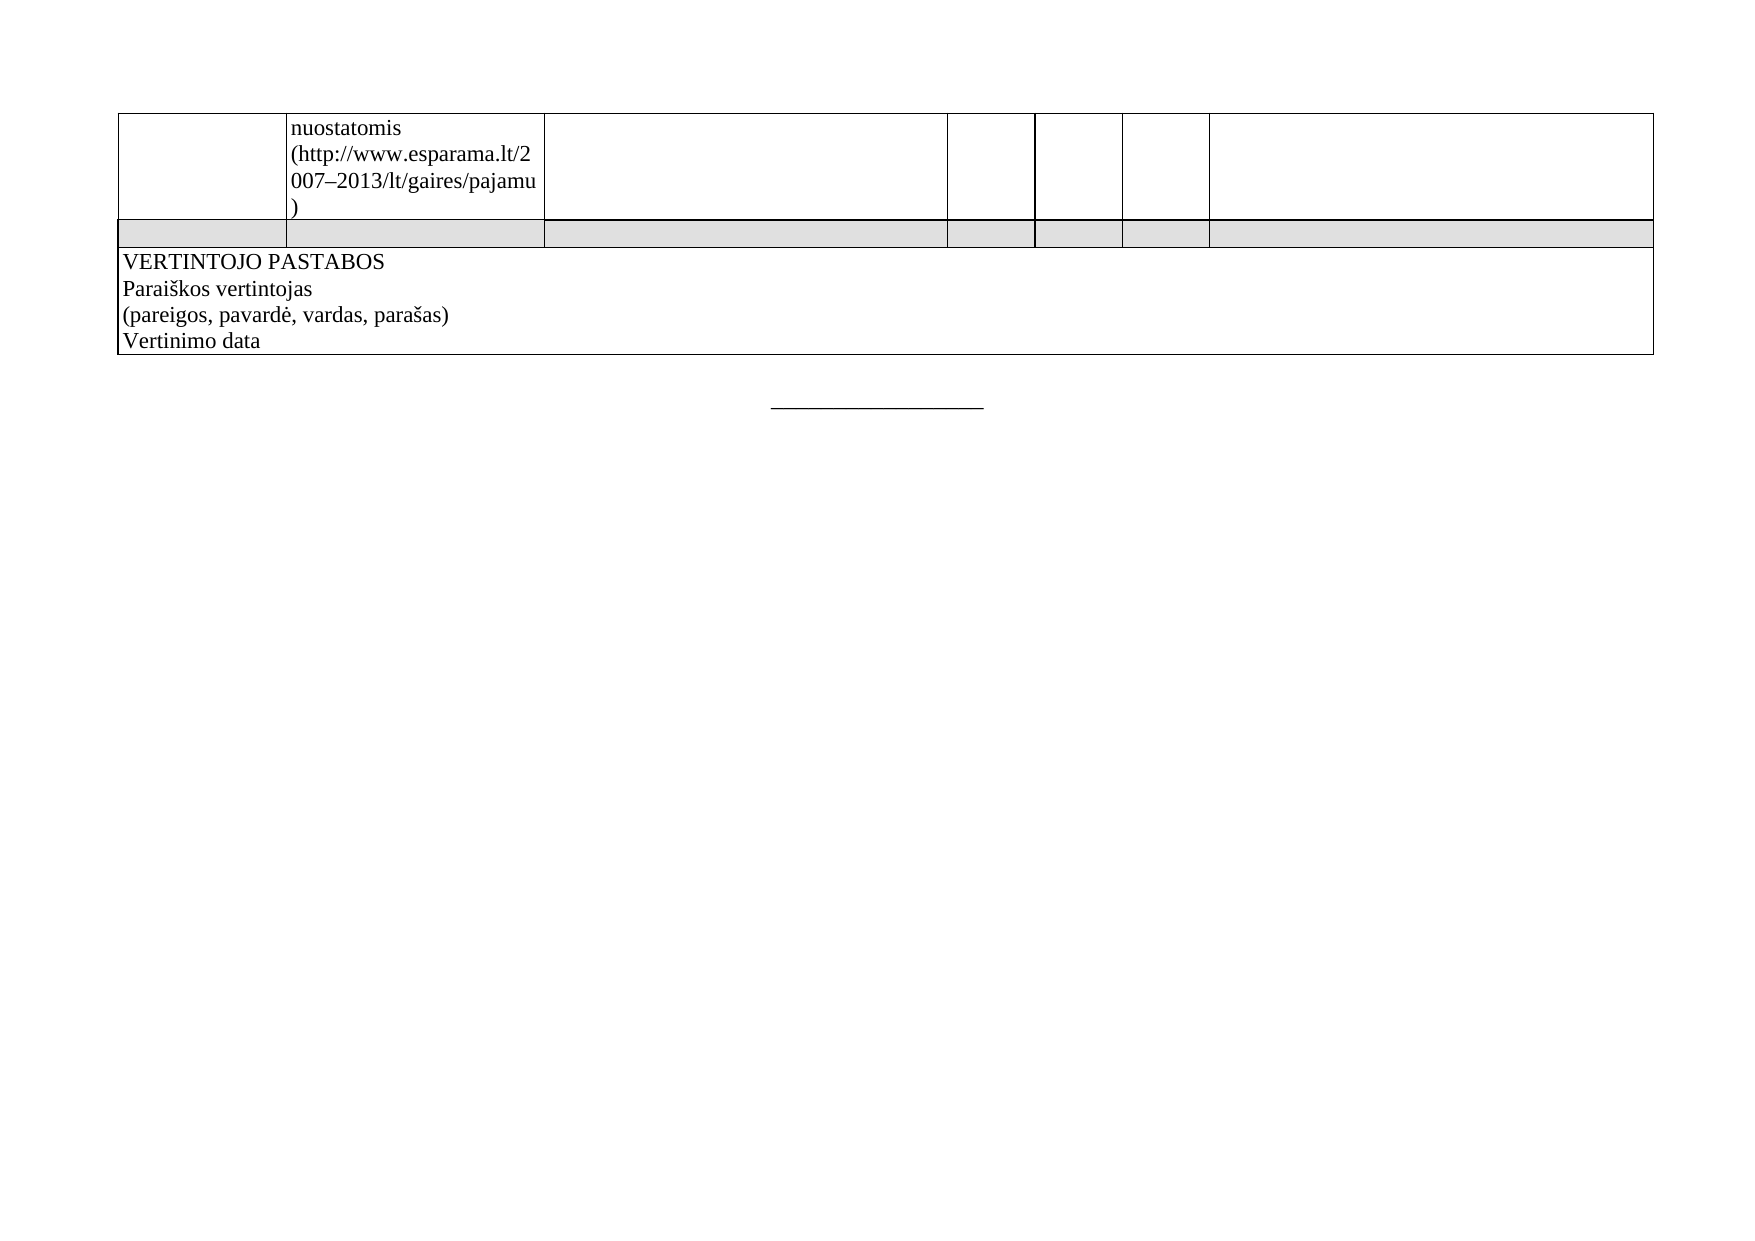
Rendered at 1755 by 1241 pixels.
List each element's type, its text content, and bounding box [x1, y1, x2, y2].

table_cell [545, 114, 947, 219]
table_cell [119, 114, 286, 219]
table_cell [1036, 114, 1122, 219]
table_cell [119, 220, 286, 247]
text _________________ [118, 383, 1636, 412]
table_cell VERTINTOJO PASTABOS Paraiškos vertintojas (pareigos, pavardė, vardas, parašas) Vertinimo data [119, 248, 1653, 354]
table_cell [287, 220, 544, 247]
table_cell [1210, 221, 1653, 247]
table_cell [545, 221, 947, 247]
table_cell [1210, 114, 1653, 219]
table_cell nuostatomis (http://www.esparama.lt/2007–2013/lt/gaires/pajamu) [287, 114, 544, 219]
table_cell [1123, 114, 1209, 219]
table_cell [1123, 221, 1209, 247]
table_cell [948, 114, 1034, 219]
table_cell [1036, 221, 1122, 247]
table_cell [948, 221, 1034, 247]
